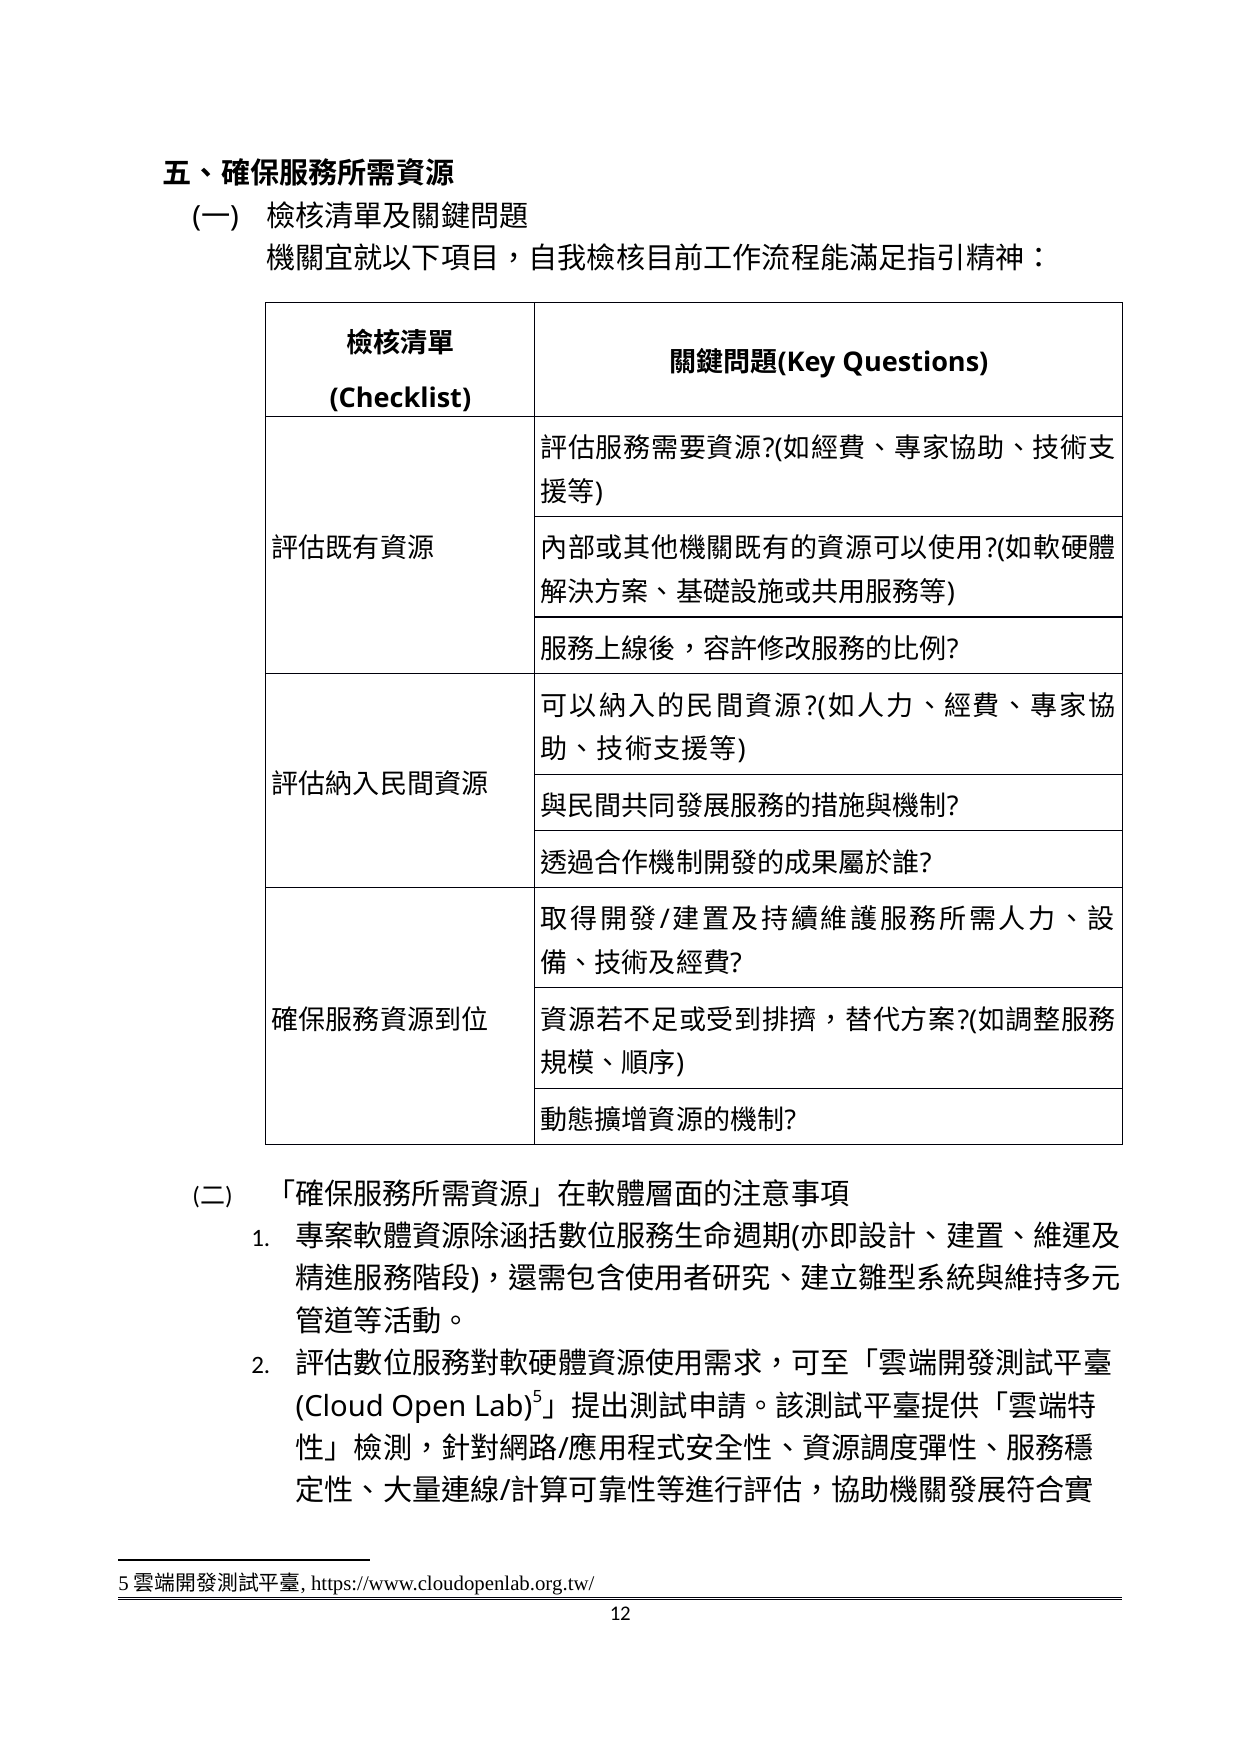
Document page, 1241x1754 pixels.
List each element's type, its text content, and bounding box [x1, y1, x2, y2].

table_cell 評估服務需要資源?(如經費、專家協助、技術支援等) [535, 417, 1122, 516]
subtitle 「確保服務所需資源」在軟體層面的注意事項 [192, 1170, 1122, 1213]
table_cell 資源若不足或受到排擠，替代方案?(如調整服務規模、順序) [535, 988, 1122, 1088]
table_cell 取得開發/建置及持續維護服務所需人力、設備、技術及經費? [535, 888, 1122, 987]
list 專案軟體資源除涵括數位服務生命週期(亦即設計、建置、維運及精進服務階段)，還需包含使用者研究、建立雛型系統與維持多元管道等活動。 [251, 1213, 1122, 1340]
list 機關宜就以下項目，自我檢核目前工作流程能滿足指引精神： [266, 235, 1122, 277]
table_cell 內部或其他機關既有的資源可以使用?(如軟硬體解決方案、基礎設施或共用服務等) [535, 517, 1122, 616]
table_header 關鍵問題(Key Questions) [535, 303, 1122, 416]
list 雲端開發測試平臺, https://www.cloudopenlab.org.tw/ [118, 1566, 1122, 1597]
table_cell 服務上線後，容許修改服務的比例? [535, 618, 1122, 673]
table_cell 動態擴增資源的機制? [535, 1089, 1122, 1144]
table_cell 確保服務資源到位 [266, 888, 534, 1144]
table_cell 與民間共同發展服務的措施與機制? [535, 775, 1122, 830]
table_cell 評估納入民間資源 [266, 674, 534, 887]
list 評估數位服務對軟硬體資源使用需求，可至「雲端開發測試平臺(Cloud Open Lab)」提出測試申請。該測試平臺提供「雲端特性」檢測，針對網路/應用程式安全性、資源調度彈性、服務穩定性、大量連線/計算可靠性等進行評估，協助機關發展符合實 [251, 1340, 1122, 1509]
table_cell 評估既有資源 [266, 417, 534, 673]
table_cell 透過合作機制開發的成果屬於誰? [535, 831, 1122, 887]
subtitle 檢核清單及關鍵問題 [192, 192, 1122, 235]
table_header 檢核清單(Checklist) [266, 303, 534, 416]
table_cell 可以納入的民間資源?(如人力、經費、專家協助、技術支援等) [535, 674, 1122, 773]
subtitle 五、確保服務所需資源 [118, 150, 1122, 192]
